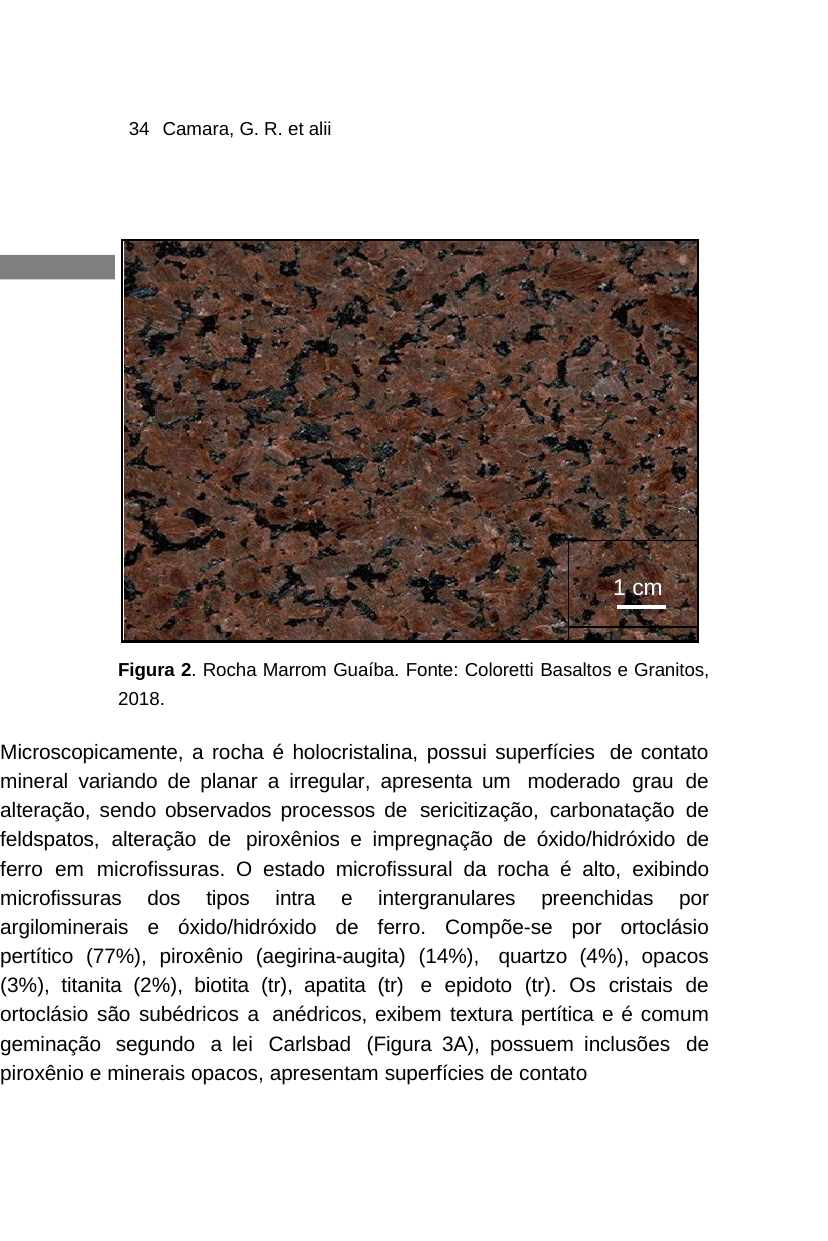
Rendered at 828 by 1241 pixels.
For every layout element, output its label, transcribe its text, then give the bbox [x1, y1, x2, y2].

text Figura 2. Rocha Marrom Guaíba. Fonte: Coloretti Basaltos e Granitos, 2018. [118, 659, 709, 709]
text Microscopicamente, a rocha é holocristalina, possui superfícies de contato mineral variando de planar a irregular, apresenta um moderado grau de alteração, sendo observados processos de sericitização, carbonatação de feldspatos, alteração de piroxênios e impregnação de óxido/hidróxido de ferro em microfissuras. O estado microfissural da rocha é alto, exibindo microfissuras dos tipos intra e intergranulares preenchidas por argilominerais e óxido/hidróxido de ferro. Compõe-se por ortoclásio pertítico (77%), piroxênio (aegirina-augita) (14%), quartzo (4%), opacos (3%), titanita (2%), biotita (tr), apatita (tr) e epidoto (tr). Os cristais de ortoclásio são subédricos a anédricos, exibem textura pertítica e é comum geminação segundo a lei Carlsbad (Figura 3A), possuem inclusões de piroxênio e minerais opacos, apresentam superfícies de contato [0, 740, 709, 1084]
